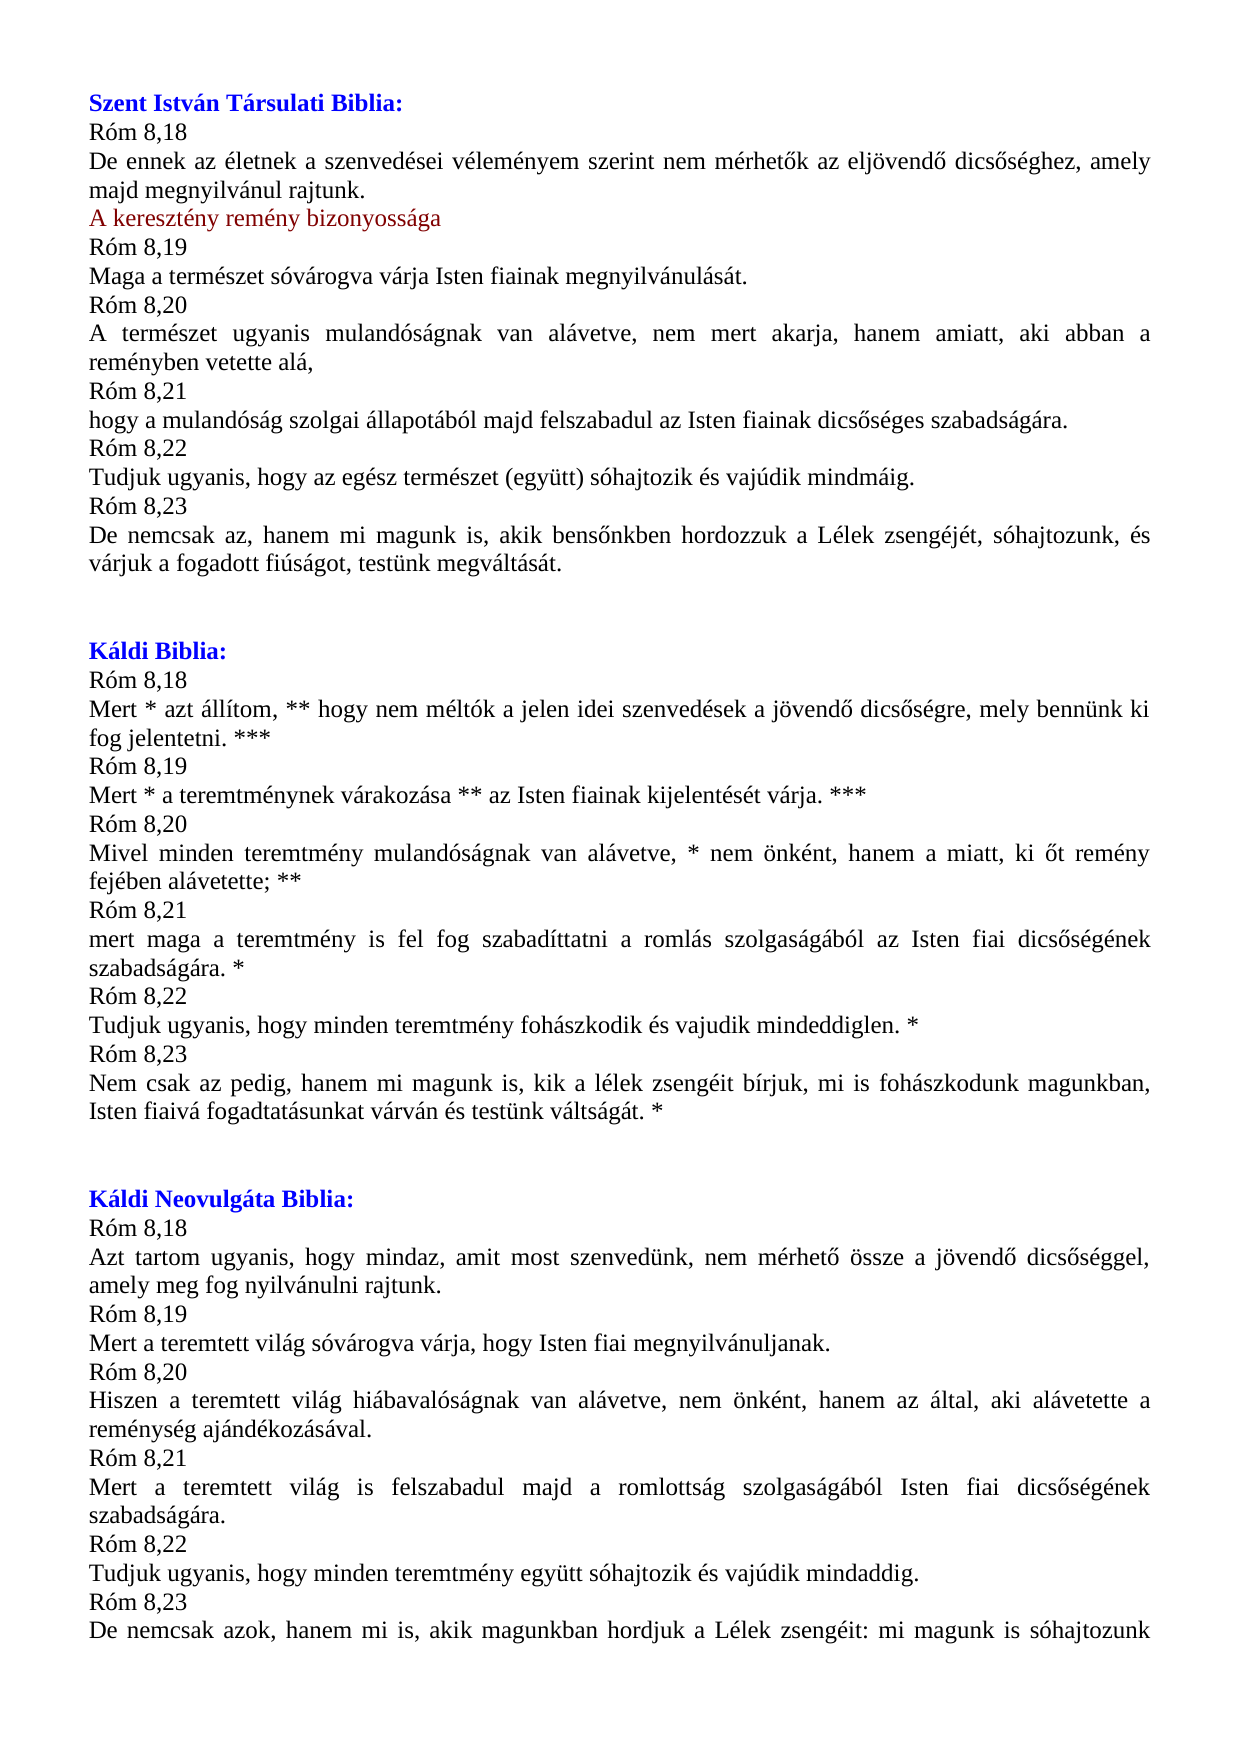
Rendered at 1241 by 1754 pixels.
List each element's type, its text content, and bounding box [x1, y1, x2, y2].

text Róm 8,21 [88, 1443, 1152, 1472]
text Nem csak az pedig, hanem mi magunk is, kik a lélek zsengéit bírjuk, mi is fohászkodunk magunkban, Isten fiaivá fogadtatásunkat várván és testünk váltságát. * [88, 1068, 1152, 1125]
text De ennek az életnek a szenvedései véleményem szerint nem mérhetők az eljövendő dicsőséghez, amely majd megnyilvánul rajtunk. [88, 146, 1152, 203]
text Róm 8,22 [88, 1529, 1152, 1558]
text Róm 8,21 [88, 895, 1152, 924]
text Róm 8,22 [88, 981, 1152, 1010]
text Mert a teremtett világ sóvárogva várja, hogy Isten fiai megnyilvánuljanak. [88, 1328, 1152, 1357]
text Róm 8,23 [88, 1587, 1152, 1615]
text Hiszen a teremtett világ hiábavalóságnak van alávetve, nem önként, hanem az által, aki alávetette a reménység ajándékozásával. [88, 1385, 1152, 1443]
text Mert * a teremtménynek várakozása ** az Isten fiainak kijelentését várja. *** [88, 780, 1152, 809]
text Róm 8,18 [88, 117, 1152, 146]
text Róm 8,19 [88, 751, 1152, 780]
text Azt tartom ugyanis, hogy mindaz, amit most szenvedünk, nem mérhető össze a jövendő dicsőséggel, amely meg fog nyilvánulni rajtunk. [88, 1242, 1152, 1299]
text De nemcsak az, hanem mi magunk is, akik bensőnkben hordozzuk a Lélek zsengéjét, sóhajtozunk, és várjuk a fogadott fiúságot, testünk megváltását. [88, 520, 1152, 577]
text Róm 8,19 [88, 1299, 1152, 1328]
text Káldi Biblia: [88, 636, 1152, 665]
text Róm 8,19 [88, 232, 1152, 261]
text Tudjuk ugyanis, hogy az egész természet (együtt) sóhajtozik és vajúdik mindmáig. [88, 462, 1152, 491]
text Róm 8,18 [88, 1213, 1152, 1242]
text Róm 8,23 [88, 491, 1152, 520]
text Maga a természet sóvárogva várja Isten fiainak megnyilvánulását. [88, 261, 1152, 290]
text Róm 8,22 [88, 433, 1152, 462]
text Mert * azt állítom, ** hogy nem méltók a jelen idei szenvedések a jövendő dicsőségre, mely bennünk ki fog jelentetni. *** [88, 694, 1152, 751]
text Róm 8,21 [88, 376, 1152, 405]
text Mert a teremtett világ is felszabadul majd a romlottság szolgaságából Isten fiai dicsőségének szabadságára. [88, 1472, 1152, 1529]
text A természet ugyanis mulandóságnak van alávetve, nem mert akarja, hanem amiatt, aki abban a reményben vetette alá, [88, 318, 1152, 376]
text Mivel minden teremtmény mulandóságnak van alávetve, * nem önként, hanem a miatt, ki őt remény fejében alávetette; ** [88, 838, 1152, 895]
text A keresztény remény bizonyossága [88, 203, 1152, 232]
text Tudjuk ugyanis, hogy minden teremtmény fohászkodik és vajudik mindeddiglen. * [88, 1010, 1152, 1039]
text Róm 8,20 [88, 290, 1152, 318]
text Róm 8,20 [88, 809, 1152, 838]
text mert maga a teremtmény is fel fog szabadíttatni a romlás szolgaságából az Isten fiai dicsőségének szabadságára. * [88, 924, 1152, 981]
text Róm 8,23 [88, 1039, 1152, 1068]
text Káldi Neovulgáta Biblia: [88, 1184, 1152, 1213]
text hogy a mulandóság szolgai állapotából majd felszabadul az Isten fiainak dicsőséges szabadságára. [88, 405, 1152, 433]
text De nemcsak azok, hanem mi is, akik magunkban hordjuk a Lélek zsengéit: mi magunk is sóhajtozunk [88, 1615, 1152, 1644]
text Szent István Társulati Biblia: [88, 88, 1152, 117]
text Tudjuk ugyanis, hogy minden teremtmény együtt sóhajtozik és vajúdik mindaddig. [88, 1558, 1152, 1587]
text Róm 8,18 [88, 665, 1152, 694]
text Róm 8,20 [88, 1357, 1152, 1385]
